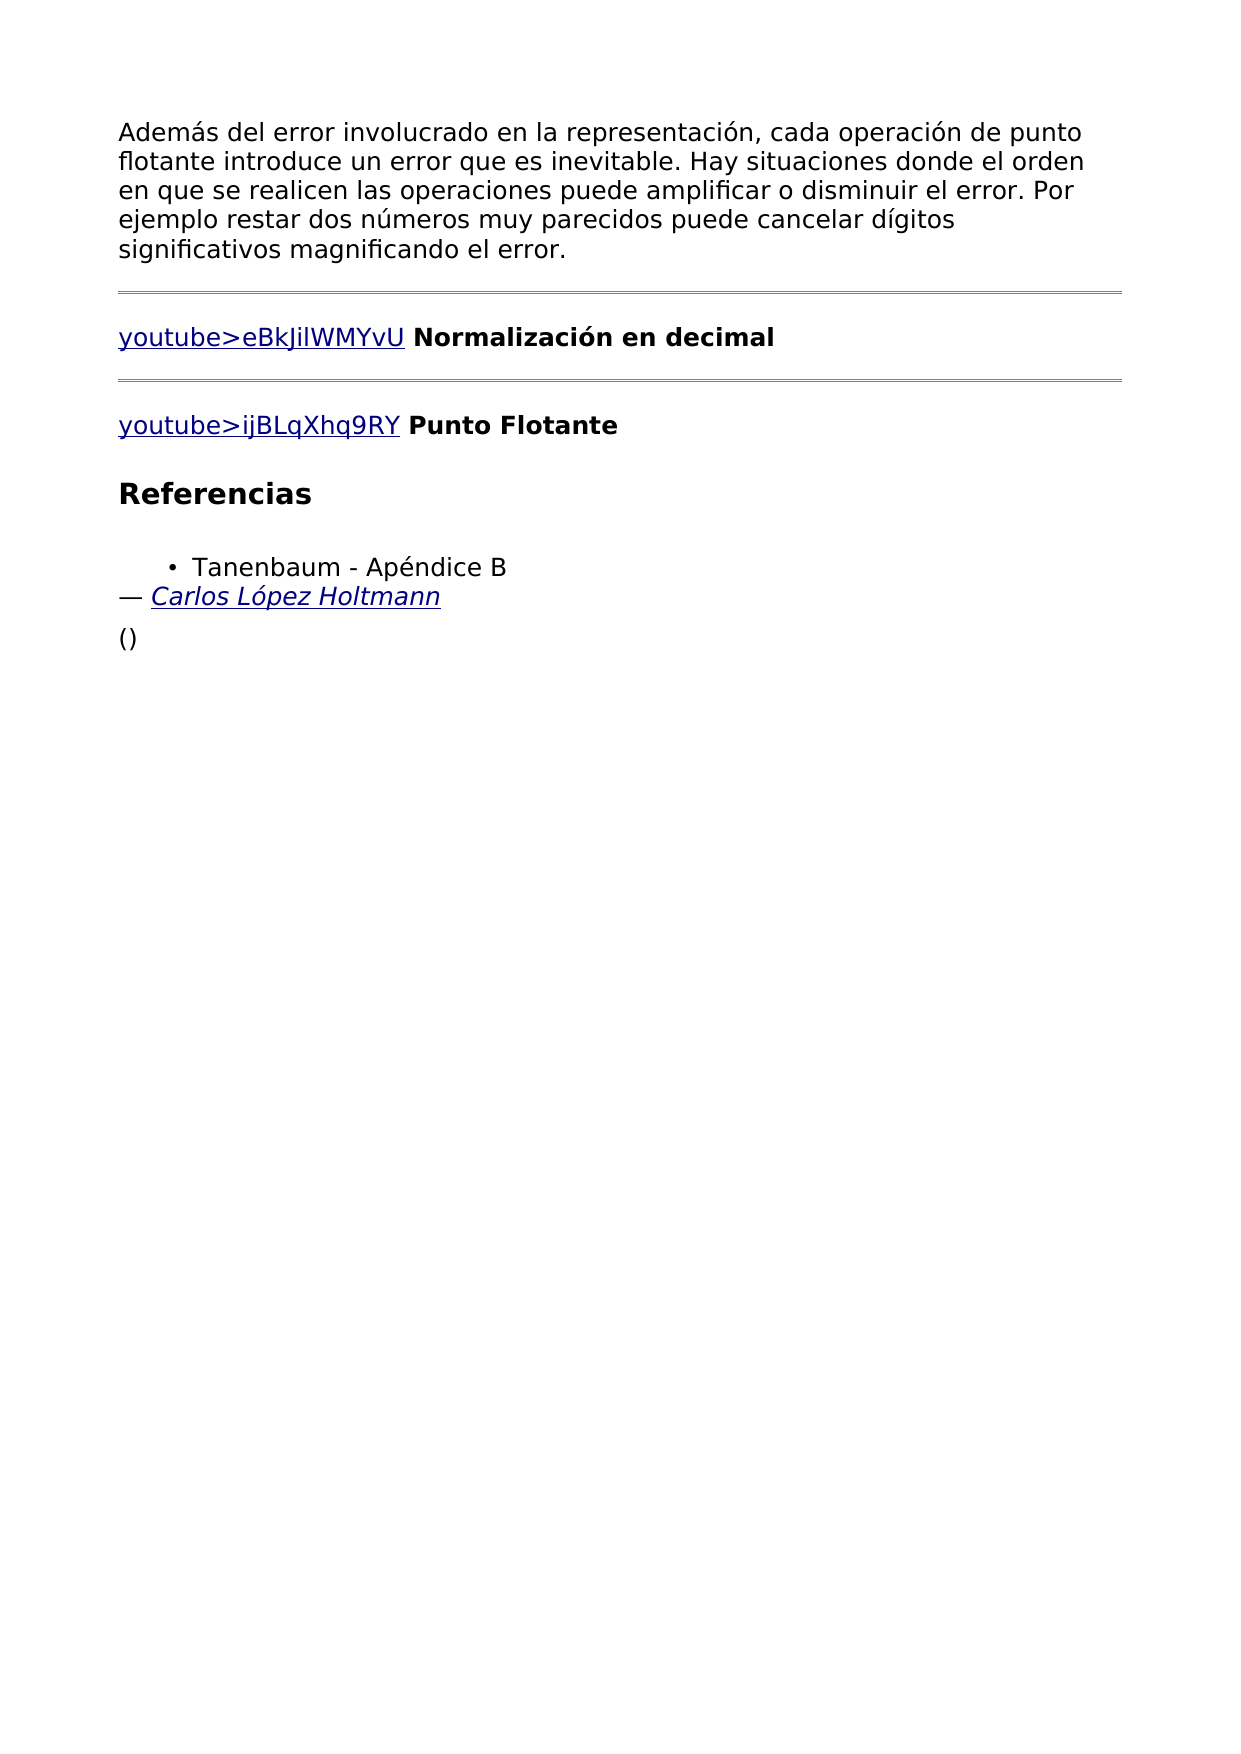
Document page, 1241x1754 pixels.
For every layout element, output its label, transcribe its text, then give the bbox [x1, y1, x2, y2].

text — Carlos López Holtmann [118, 583, 1122, 612]
text () [118, 624, 1122, 653]
text youtube>ijBLqXhq9RY Punto Flotante [118, 411, 1122, 440]
text Además del error involucrado en la representación, cada operación de punto flotante introduce un error que es inevitable. Hay situaciones donde el orden en que se realicen las operaciones puede amplificar o disminuir el error. Por ejemplo restar dos números muy parecidos puede cancelar dígitos significativos magnificando el error. [118, 118, 1122, 264]
list Tanenbaum - Apéndice B [177, 553, 1122, 583]
subtitle Referencias [118, 477, 1122, 511]
text youtube>eBkJilWMYvU Normalización en decimal [118, 323, 1122, 352]
